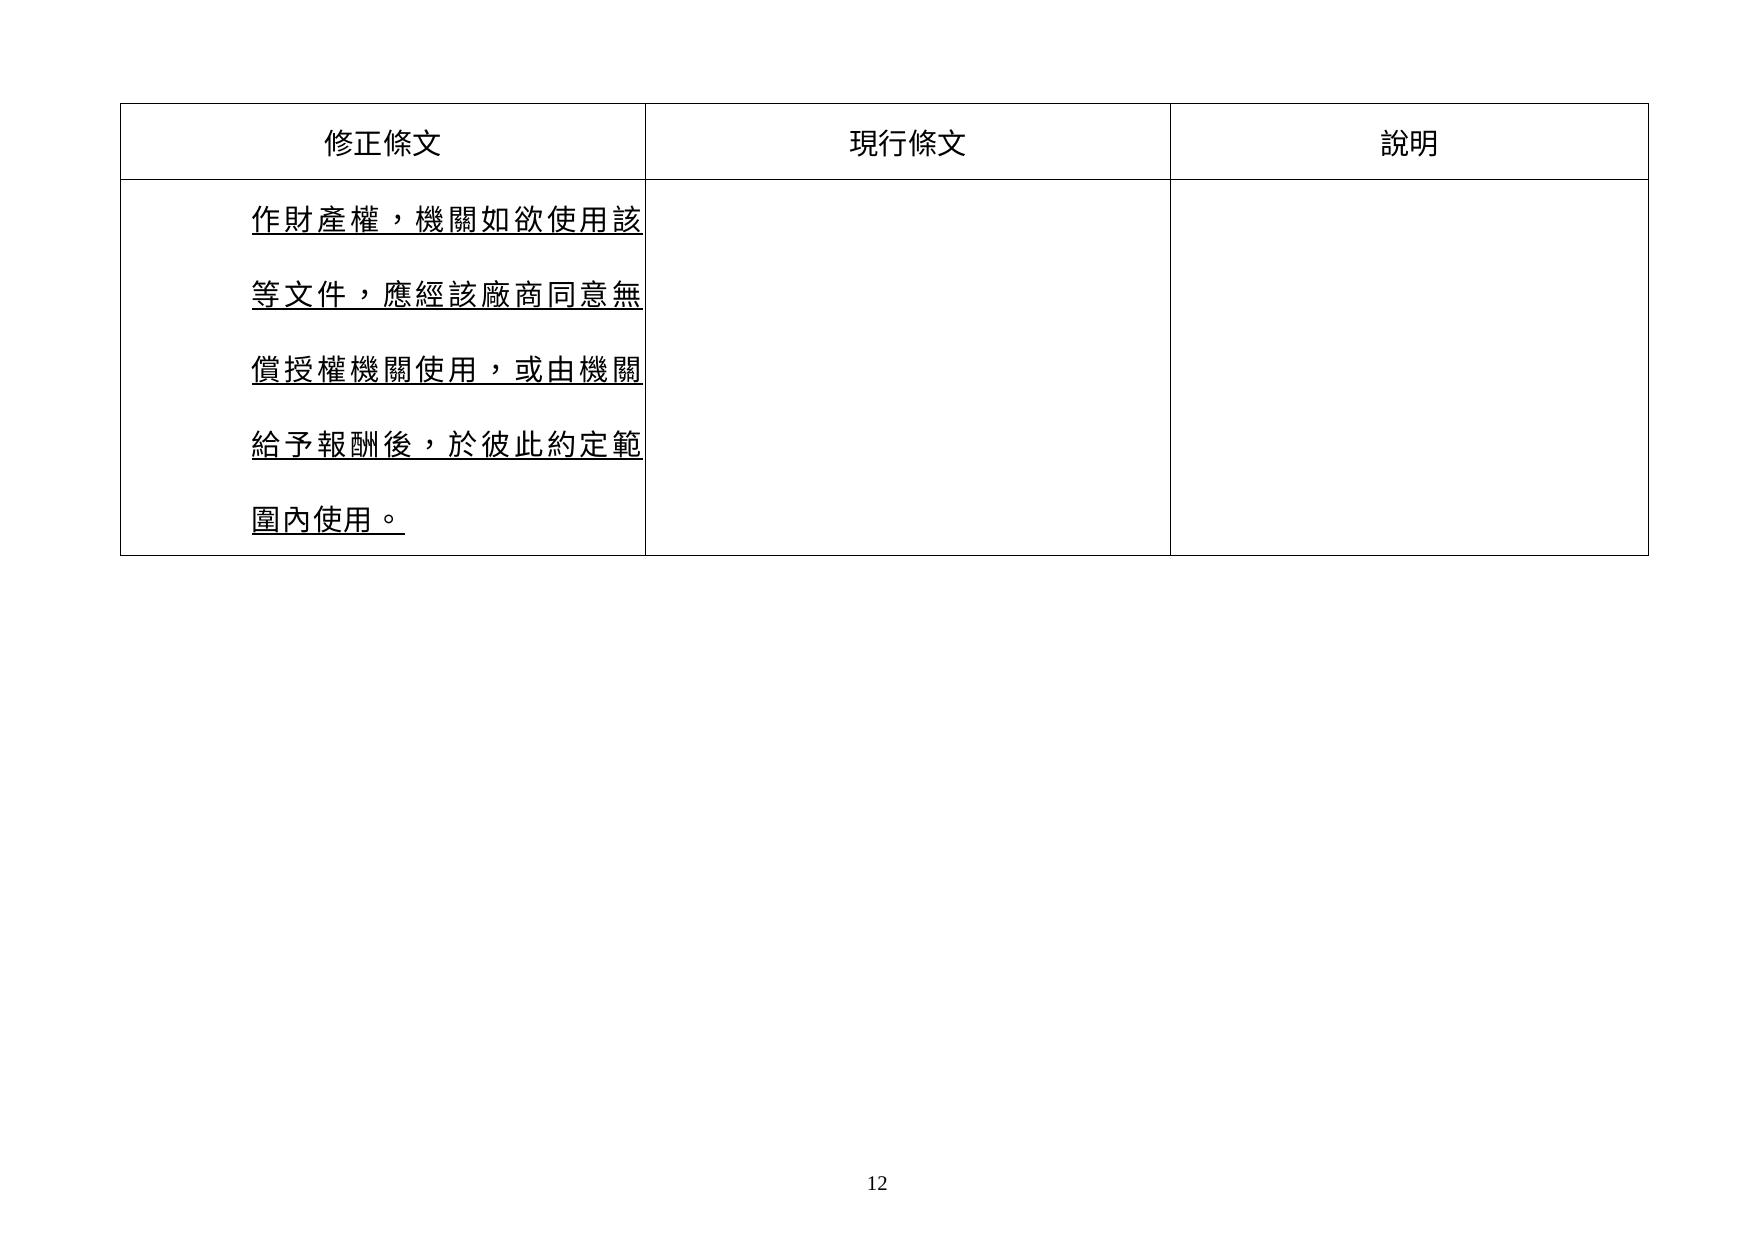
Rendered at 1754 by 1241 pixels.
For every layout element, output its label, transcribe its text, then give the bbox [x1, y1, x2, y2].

table_cell [646, 180, 1170, 555]
table_cell 作財產權，機關如欲使用該等文件，應經該廠商同意無償授權機關使用，或由機關給予報酬後，於彼此約定範圍內使用。 [121, 180, 645, 555]
table_header 說明 [1171, 104, 1648, 179]
table_header 現行條文 [646, 104, 1170, 179]
table_cell [1171, 180, 1648, 555]
table_header 修正條文 [121, 104, 645, 179]
